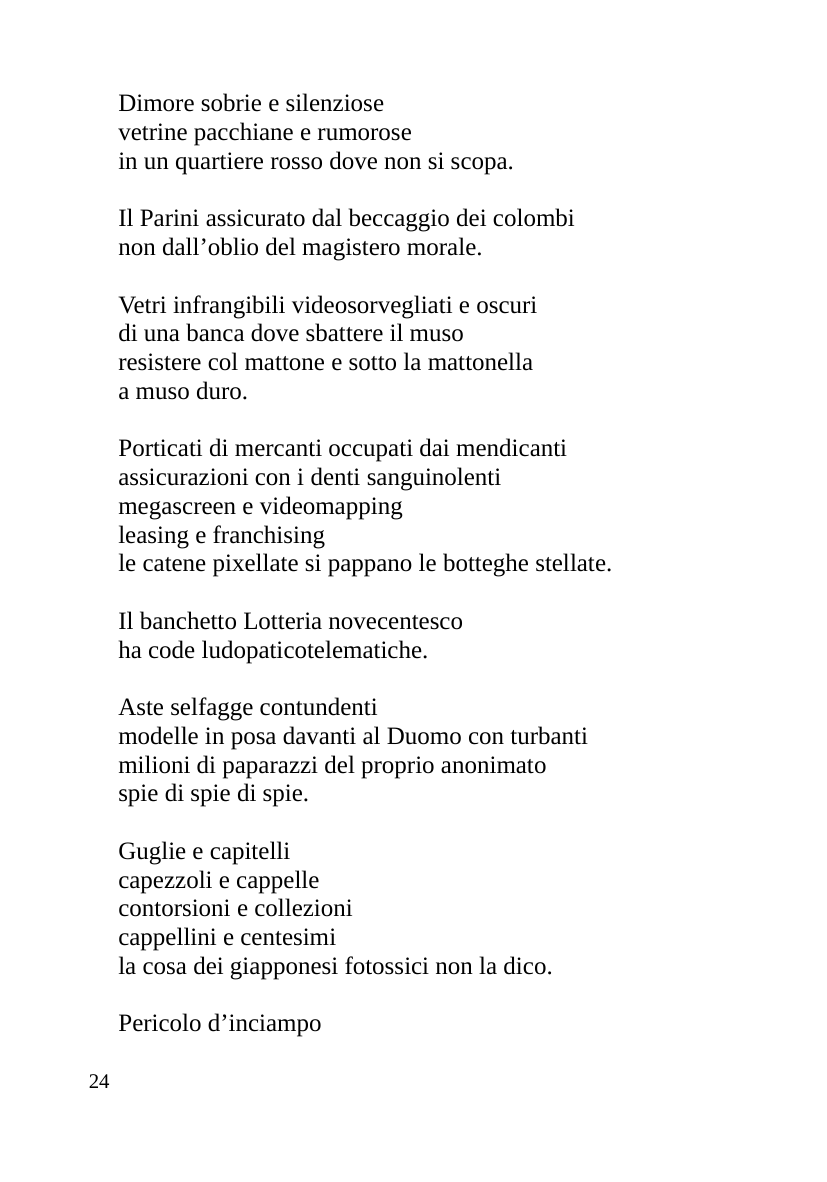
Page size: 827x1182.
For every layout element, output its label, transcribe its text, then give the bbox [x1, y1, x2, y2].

text non dall’oblio del magistero morale. [118, 232, 738, 261]
text di una banca dove sbattere il muso [118, 318, 738, 347]
text ha code ludopaticotelematiche. [118, 635, 738, 663]
text modelle in posa davanti al Duomo con turbanti [118, 721, 738, 750]
text resistere col mattone e sotto la mattonella [118, 347, 738, 376]
text Guglie e capitelli [118, 836, 738, 865]
text cappellini e centesimi [118, 922, 738, 951]
text Aste selfagge contundenti [118, 692, 738, 721]
text Dimore sobrie e silenziose [118, 88, 738, 117]
text in un quartiere rosso dove non si scopa. [118, 146, 738, 175]
text Vetri infrangibili videosorvegliati e oscuri [118, 290, 738, 318]
text spie di spie di spie. [118, 778, 738, 807]
text contorsioni e collezioni [118, 893, 738, 922]
text a muso duro. [118, 376, 738, 405]
text assicurazioni con i denti sanguinolenti [118, 462, 738, 491]
text Porticati di mercanti occupati dai mendicanti [118, 433, 738, 462]
text Pericolo d’inciampo [118, 1008, 738, 1037]
text vetrine pacchiane e rumorose [118, 117, 738, 146]
text la cosa dei giapponesi fotossici non la dico. [118, 951, 738, 980]
text leasing e franchising [118, 520, 738, 548]
text megascreen e videomapping [118, 491, 738, 520]
text le catene pixellate si pappano le botteghe stellate. [118, 548, 738, 577]
text capezzoli e cappelle [118, 865, 738, 893]
text Il Parini assicurato dal beccaggio dei colombi [118, 203, 738, 232]
text milioni di paparazzi del proprio anonimato [118, 750, 738, 778]
text Il banchetto Lotteria novecentesco [118, 606, 738, 635]
